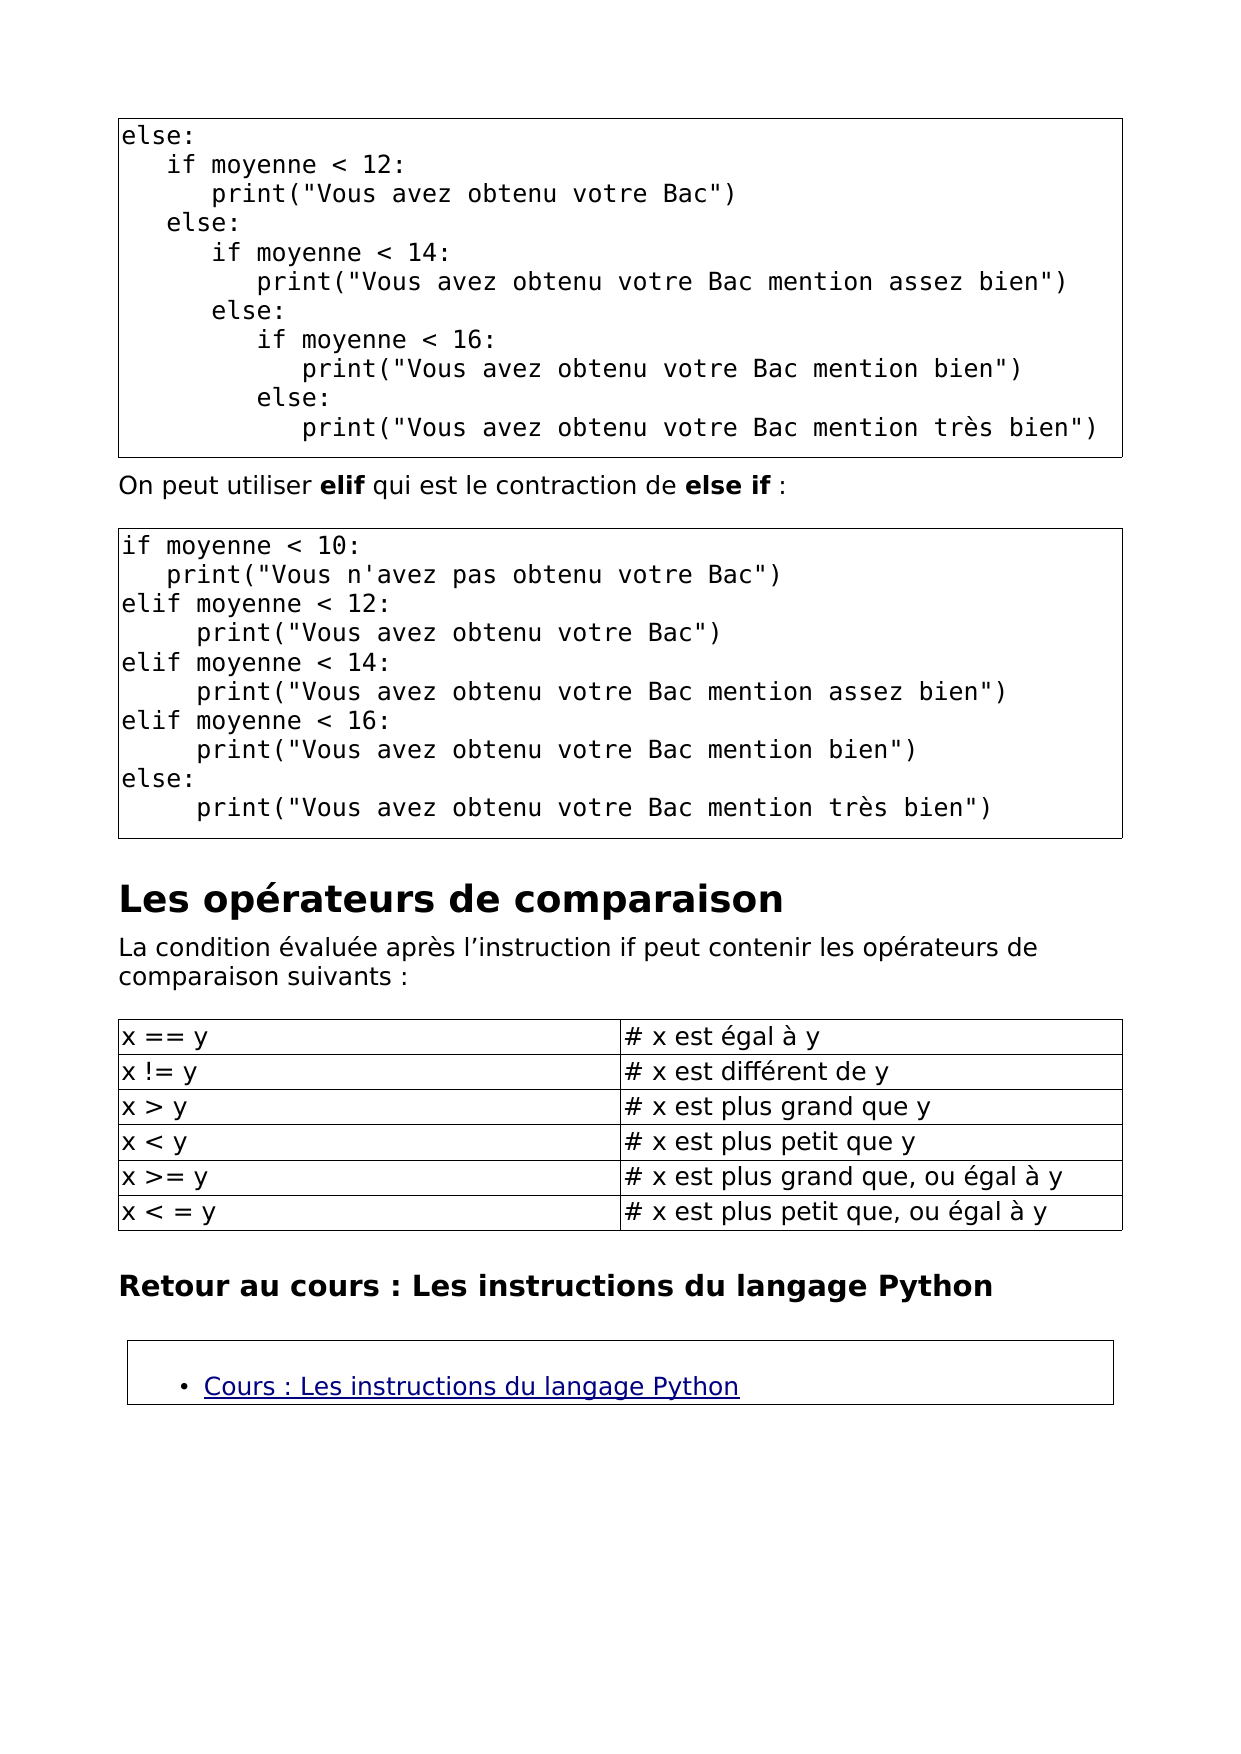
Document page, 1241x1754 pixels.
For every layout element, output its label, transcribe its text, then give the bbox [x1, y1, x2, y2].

subtitle Retour au cours : Les instructions du langage Python [118, 1269, 1122, 1303]
table_cell # x est plus grand que y [621, 1090, 1122, 1124]
table_cell # x est plus petit que, ou égal à y [621, 1196, 1122, 1230]
table_cell # x est plus petit que y [621, 1125, 1122, 1159]
table_cell # x est plus grand que, ou égal à y [621, 1161, 1122, 1194]
table_header x == y [119, 1020, 620, 1054]
table_header else: if moyenne < 12: print("Vous avez obtenu votre Bac") else: if moyenne < 14: print("Vous avez obtenu votre Bac mention assez bien") else: if moyenne < 16: print("Vous avez obtenu votre Bac mention bien") else: print("Vous avez obtenu votre Bac mention très bien") [119, 119, 1122, 457]
table_header if moyenne < 10: print("Vous n'avez pas obtenu votre Bac") elif moyenne < 12: print("Vous avez obtenu votre Bac") elif moyenne < 14: print("Vous avez obtenu votre Bac mention assez bien") elif moyenne < 16: print("Vous avez obtenu votre Bac mention bien") else: print("Vous avez obtenu votre Bac mention très bien") [119, 529, 1122, 837]
table_cell x >= y [119, 1161, 620, 1194]
table_header Cours : Les instructions du langage Python [128, 1341, 1113, 1404]
table_cell x < = y [119, 1196, 620, 1230]
table_cell x != y [119, 1055, 620, 1089]
table_cell x < y [119, 1125, 620, 1159]
table_cell x > y [119, 1090, 620, 1124]
subtitle Les opérateurs de comparaison [118, 877, 1122, 921]
table_cell # x est différent de y [621, 1055, 1122, 1089]
text On peut utiliser elif qui est le contraction de else if : [118, 472, 1122, 501]
table_header # x est égal à y [621, 1020, 1122, 1054]
text La condition évaluée après l’instruction if peut contenir les opérateurs de comparaison suivants : [118, 933, 1122, 992]
